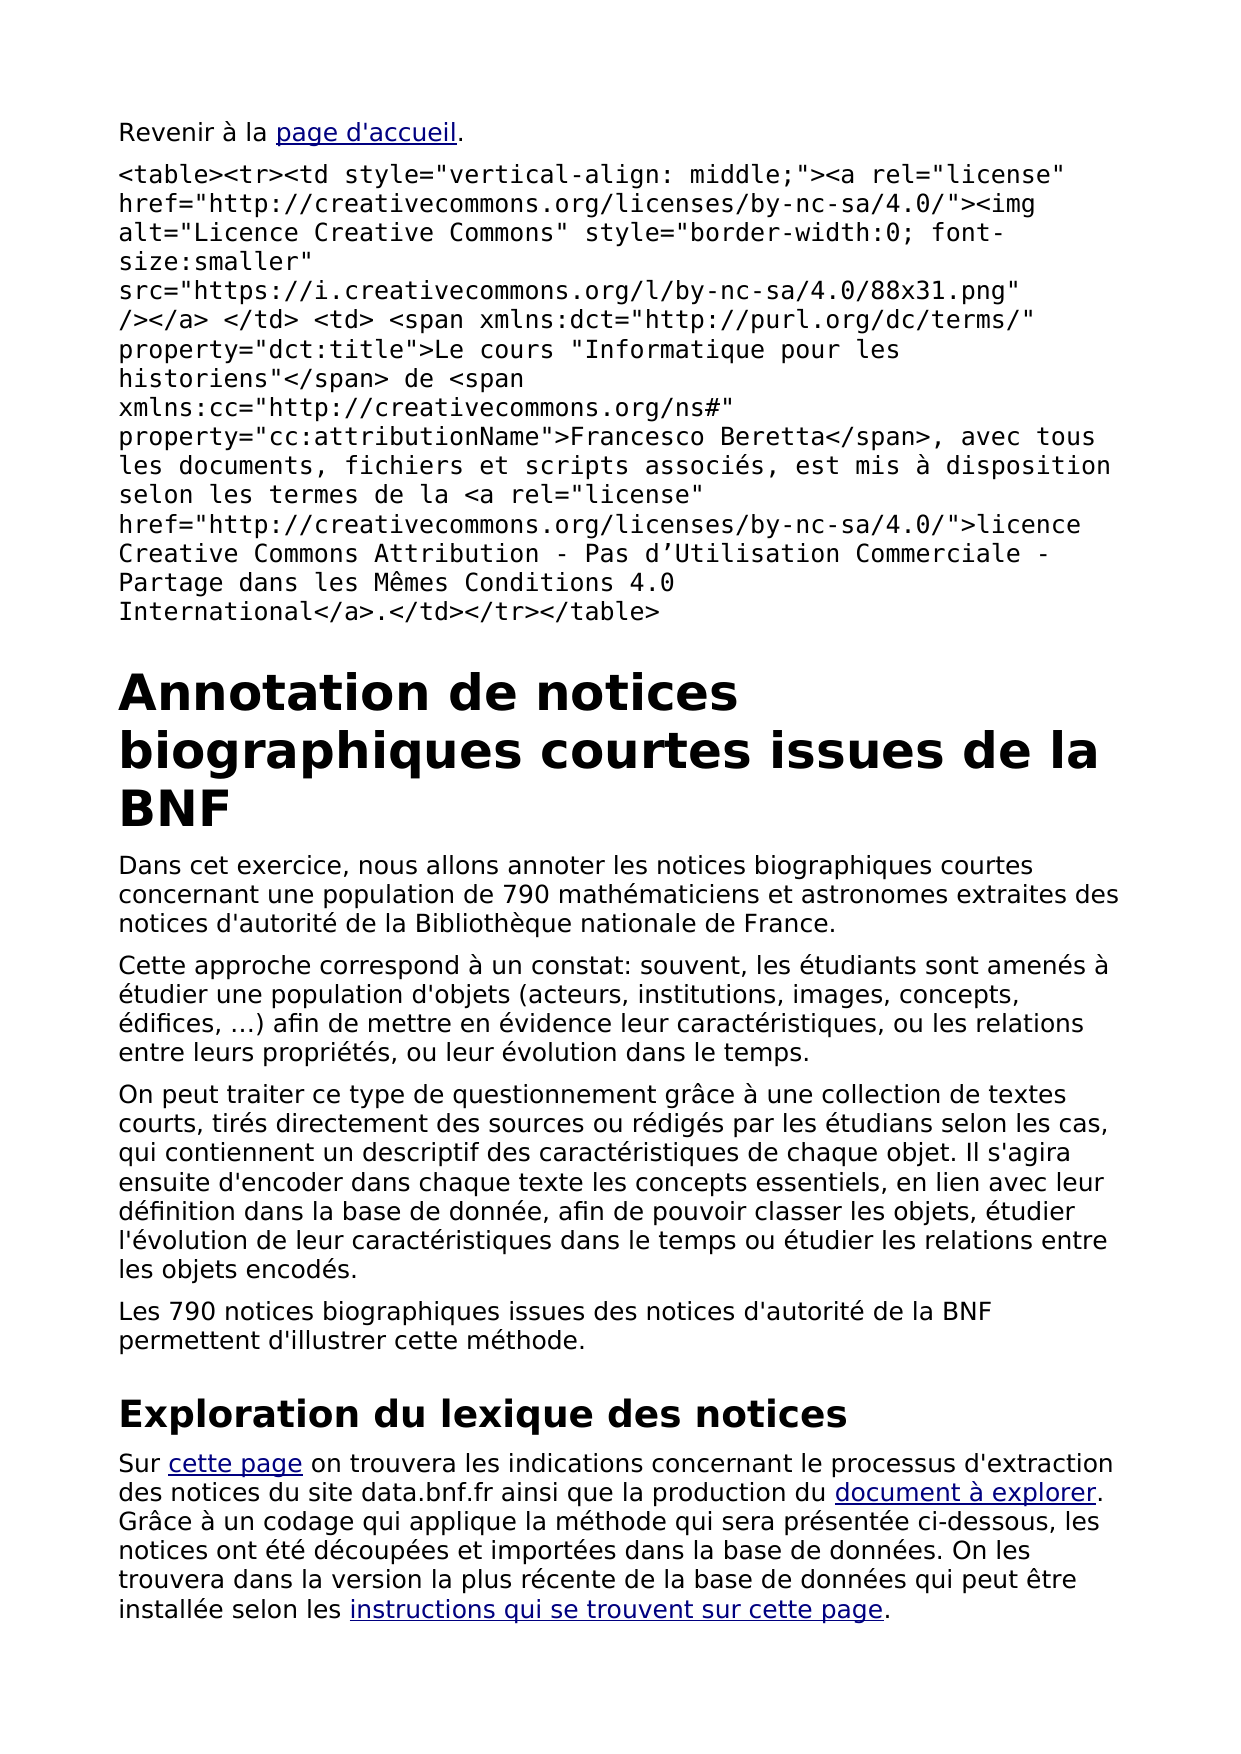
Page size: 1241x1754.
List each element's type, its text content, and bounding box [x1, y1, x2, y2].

text Dans cet exercice, nous allons annoter les notices biographiques courtes concernant une population de 790 mathématiciens et astronomes extraites des notices d'autorité de la Bibliothèque nationale de France. [118, 851, 1122, 939]
text On peut traiter ce type de questionnement grâce à une collection de textes courts, tirés directement des sources ou rédigés par les étudians selon les cas, qui contiennent un descriptif des caractéristiques de chaque objet. Il s'agira ensuite d'encoder dans chaque texte les concepts essentiels, en lien avec leur définition dans la base de donnée, afin de pouvoir classer les objets, étudier l'évolution de leur caractéristiques dans le temps ou étudier les relations entre les objets encodés. [118, 1080, 1122, 1284]
text Sur cette page on trouvera les indications concernant le processus d'extraction des notices du site data.bnf.fr ainsi que la production du document à explorer. Grâce à un codage qui applique la méthode qui sera présentée ci-dessous, les notices ont été découpées et importées dans la base de données. On les trouvera dans la version la plus récente de la base de données qui peut être installée selon les instructions qui se trouvent sur cette page. [118, 1449, 1122, 1624]
text Cette approche correspond à un constat: souvent, les étudiants sont amenés à étudier une population d'objets (acteurs, institutions, images, concepts, édifices, …) afin de mettre en évidence leur caractéristiques, ou les relations entre leurs propriétés, ou leur évolution dans le temps. [118, 951, 1122, 1068]
text Revenir à la page d'accueil. [118, 118, 1122, 147]
subtitle Annotation de notices biographiques courtes issues de la BNF [118, 664, 1122, 839]
text <table><tr><td style="vertical-align: middle;"><a rel="license" href="http://creativecommons.org/licenses/by-nc-sa/4.0/"><img alt="Licence Creative Commons" style="border-width:0; font-size:smaller" src="https://i.creativecommons.org/l/by-nc-sa/4.0/88x31.png" /></a> </td> <td> <span xmlns:dct="http://purl.org/dc/terms/" property="dct:title">Le cours "Informatique pour les historiens"</span> de <span xmlns:cc="http://creativecommons.org/ns#" property="cc:attributionName">Francesco Beretta</span>, avec tous les documents, fichiers et scripts associés, est mis à disposition selon les termes de la <a rel="license" href="http://creativecommons.org/licenses/by-nc-sa/4.0/">licence Creative Commons Attribution - Pas d’Utilisation Commerciale - Partage dans les Mêmes Conditions 4.0 International</a>.</td></tr></table> [118, 160, 1122, 626]
text Les 790 notices biographiques issues des notices d'autorité de la BNF permettent d'illustrer cette méthode. [118, 1297, 1122, 1355]
subtitle Exploration du lexique des notices [118, 1393, 1122, 1436]
